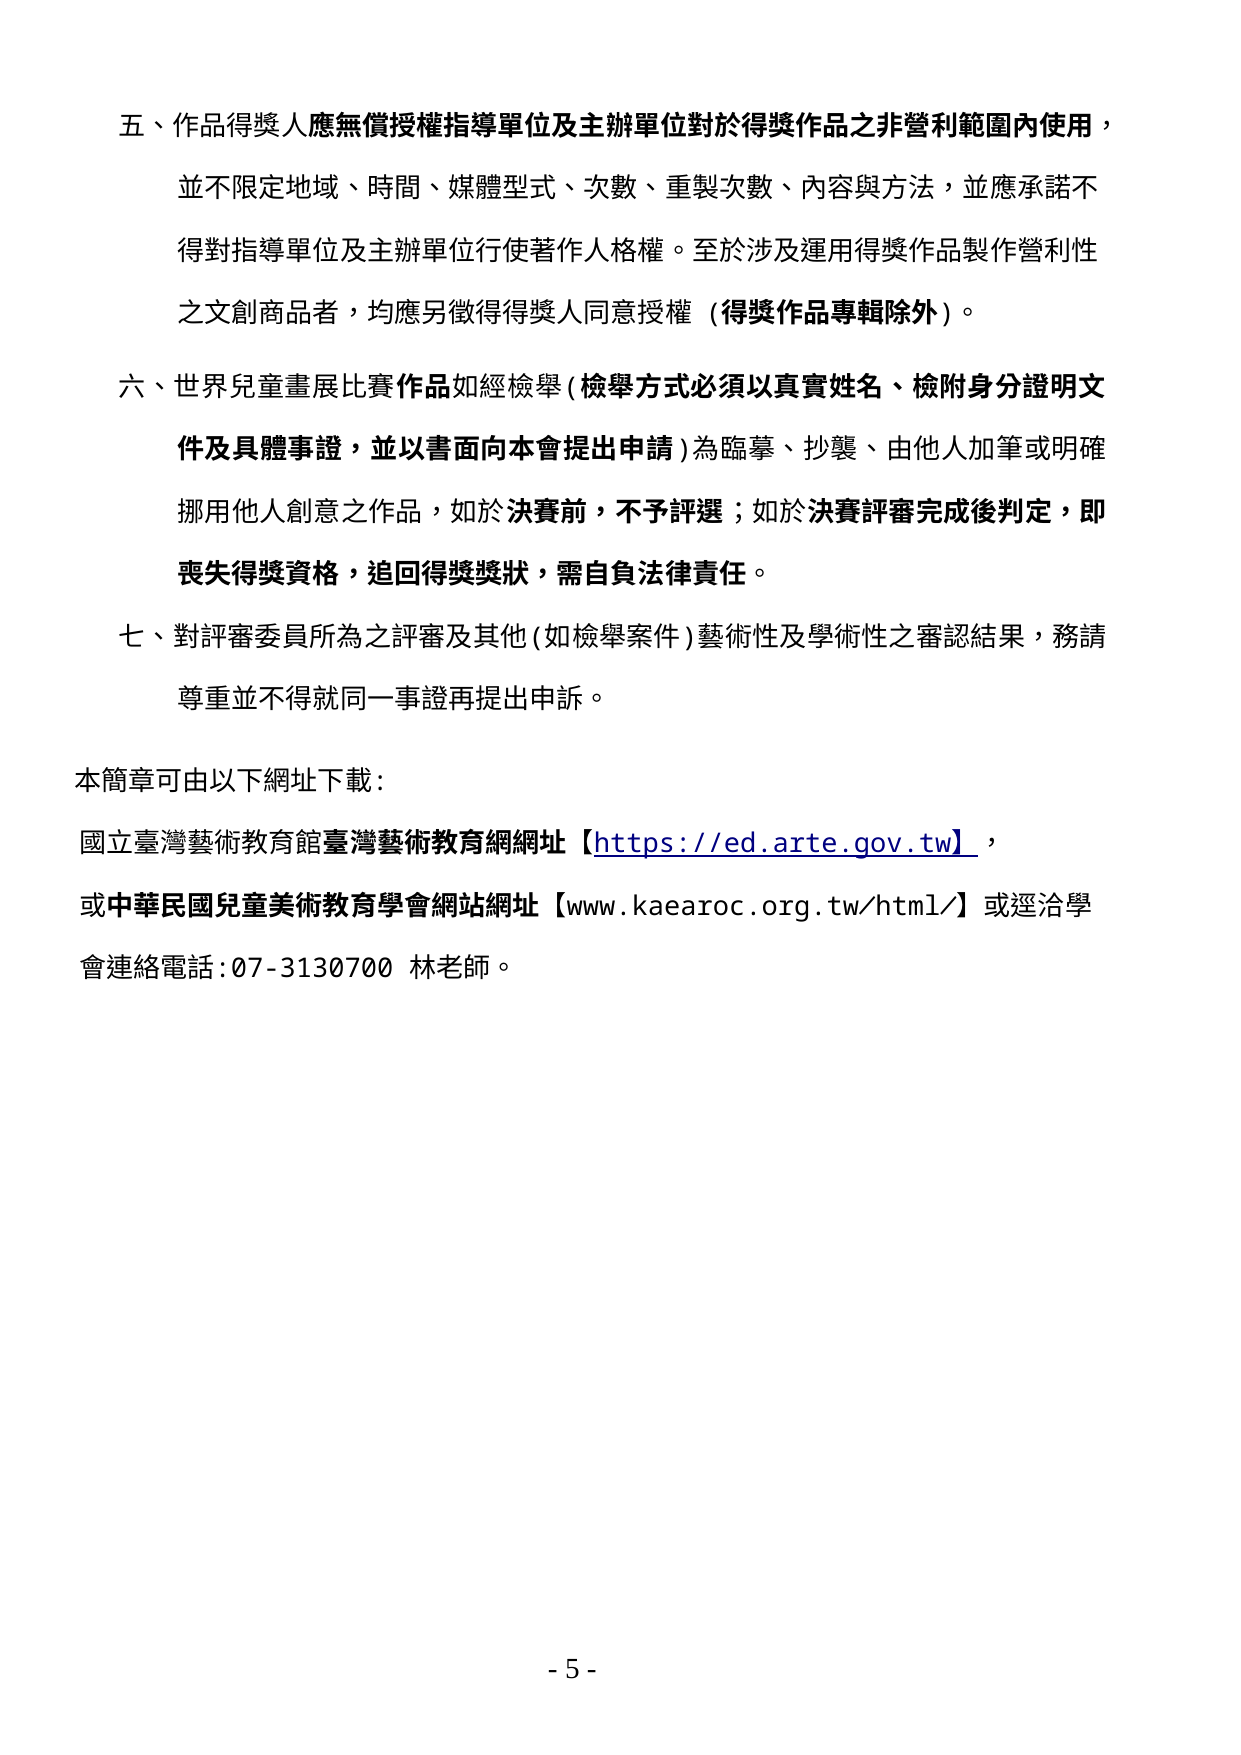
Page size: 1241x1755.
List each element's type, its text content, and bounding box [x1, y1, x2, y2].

text 國立臺灣藝術教育館臺灣藝術教育網網址【https://ed.arte.gov.tw】， [79, 799, 1107, 862]
text 或中華民國兒童美術教育學會網站網址【www.kaearoc.org.tw╱html╱】或逕洽學會連絡電話:07-3130700 林老師。 [79, 862, 1107, 987]
text 五、作品得獎人應無償授權指導單位及主辦單位對於得獎作品之非營利範圍內使用，並不限定地域、時間、媒體型式、次數、重製次數、內容與方法，並應承諾不得對指導單位及主辦單位行使著作人格權。至於涉及運用得獎作品製作營利性之文創商品者，均應另徵得得獎人同意授權 (得獎作品專輯除外)。 [118, 82, 1107, 332]
text 七、對評審委員所為之評審及其他(如檢舉案件)藝術性及學術性之審認結果，務請尊重並不得就同一事證再提出申訴。 [118, 593, 1107, 718]
text 本簡章可由以下網址下載: [74, 737, 1107, 799]
text 六、世界兒童畫展比賽作品如經檢舉(檢舉方式必須以真實姓名、檢附身分證明文件及具體事證，並以書面向本會提出申請)為臨摹、抄襲、由他人加筆或明確挪用他人創意之作品，如於決賽前，不予評選；如於決賽評審完成後判定，即喪失得獎資格，追回得獎獎狀，需自負法律責任。 [118, 343, 1107, 593]
